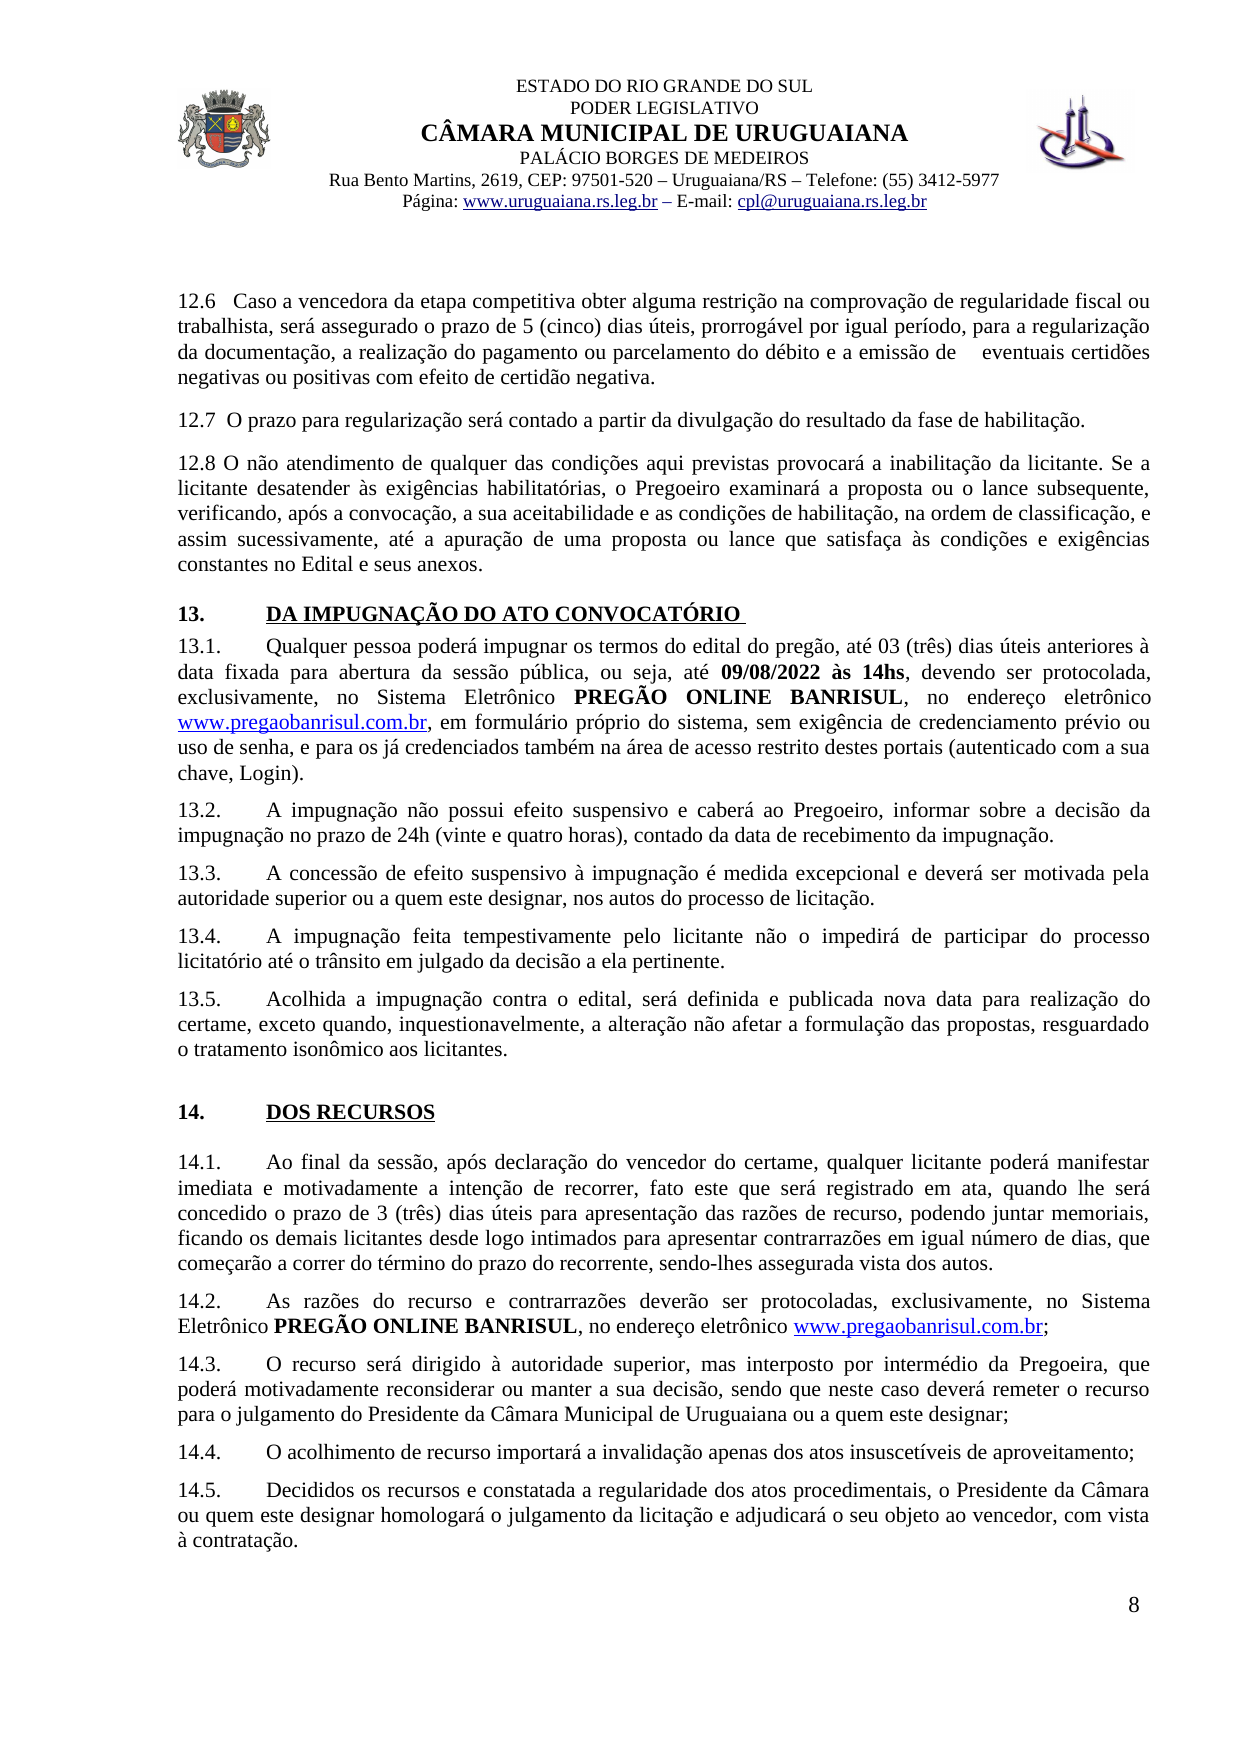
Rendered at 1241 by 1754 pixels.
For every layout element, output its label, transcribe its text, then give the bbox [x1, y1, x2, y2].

list A impugnação feita tempestivamente pelo licitante não o impedirá de participar do processo licitatório até o trânsito em julgado da decisão a ela pertinente. [177, 923, 1152, 973]
list O recurso será dirigido à autoridade superior, mas interposto por intermédio da Pregoeira, que poderá motivadamente reconsiderar ou manter a sua decisão, sendo que neste caso deverá remeter o recurso para o julgamento do Presidente da Câmara Municipal de Uruguaiana ou a quem este designar; [177, 1351, 1152, 1426]
list Qualquer pessoa poderá impugnar os termos do edital do pregão, até 03 (três) dias úteis anteriores à data fixada para abertura da sessão pública, ou seja, até 09/08/2022 às 14hs, devendo ser protocolada, exclusivamente, no Sistema Eletrônico PREGÃO ONLINE BANRISUL, no endereço eletrônico www.pregaobanrisul.com.br, em formulário próprio do sistema, sem exigência de credenciamento prévio ou uso de senha, e para os já credenciados também na área de acesso restrito destes portais (autenticado com a sua chave, Login). [177, 633, 1152, 785]
list O acolhimento de recurso importará a invalidação apenas dos atos insuscetíveis de aproveitamento; [177, 1439, 1152, 1464]
list Ao final da sessão, após declaração do vencedor do certame, qualquer licitante poderá manifestar imediata e motivadamente a intenção de recorrer, fato este que será registrado em ata, quando lhe será concedido o prazo de 3 (três) dias úteis para apresentação das razões de recurso, podendo juntar memoriais, ficando os demais licitantes desde logo intimados para apresentar contrarrazões em igual número de dias, que começarão a correr do término do prazo do recorrente, sendo-lhes assegurada vista dos autos. [177, 1149, 1152, 1275]
list Acolhida a impugnação contra o edital, será definida e publicada nova data para realização do certame, exceto quando, inquestionavelmente, a alteração não afetar a formulação das propostas, resguardado o tratamento isonômico aos licitantes. [177, 986, 1152, 1062]
list DA IMPUGNAÇÃO DO ATO CONVOCATÓRIO [177, 601, 1152, 626]
text 12.8 O não atendimento de qualquer das condições aqui previstas provocará a inabilitação da licitante. Se a licitante desatender às exigências habilitatórias, o Pregoeiro examinará a proposta ou o lance subsequente, verificando, após a convocação, a sua aceitabilidade e as condições de habilitação, na ordem de classificação, e assim sucessivamente, até a apuração de uma proposta ou lance que satisfaça às condições e exigências constantes no Edital e seus anexos. [89, 450, 1152, 576]
picture [1025, 89, 1135, 173]
text 12.6 Caso a vencedora da etapa competitiva obter alguma restrição na comprovação de regularidade fiscal ou trabalhista, será assegurado o prazo de 5 (cinco) dias úteis, prorrogável por igual período, para a regularização da documentação, a realização do pagamento ou parcelamento do débito e a emissão de eventuais certidões negativas ou positivas com efeito de certidão negativa. [35, 288, 1152, 389]
picture [177, 88, 272, 169]
list DOS RECURSOS [177, 1099, 1152, 1124]
text 12.7 O prazo para regularização será contado a partir da divulgação do resultado da fase de habilitação. [177, 407, 1152, 432]
list As razões do recurso e contrarrazões deverão ser protocoladas, exclusivamente, no Sistema Eletrônico PREGÃO ONLINE BANRISUL, no endereço eletrônico www.pregaobanrisul.com.br; [177, 1288, 1152, 1338]
list A concessão de efeito suspensivo à impugnação é medida excepcional e deverá ser motivada pela autoridade superior ou a quem este designar, nos autos do processo de licitação. [177, 860, 1152, 911]
list Decididos os recursos e constatada a regularidade dos atos procedimentais, o Presidente da Câmara ou quem este designar homologará o julgamento da licitação e adjudicará o seu objeto ao vencedor, com vista à contratação. [177, 1477, 1152, 1552]
list A impugnação não possui efeito suspensivo e caberá ao Pregoeiro, informar sobre a decisão da impugnação no prazo de 24h (vinte e quatro horas), contado da data de recebimento da impugnação. [177, 797, 1152, 848]
